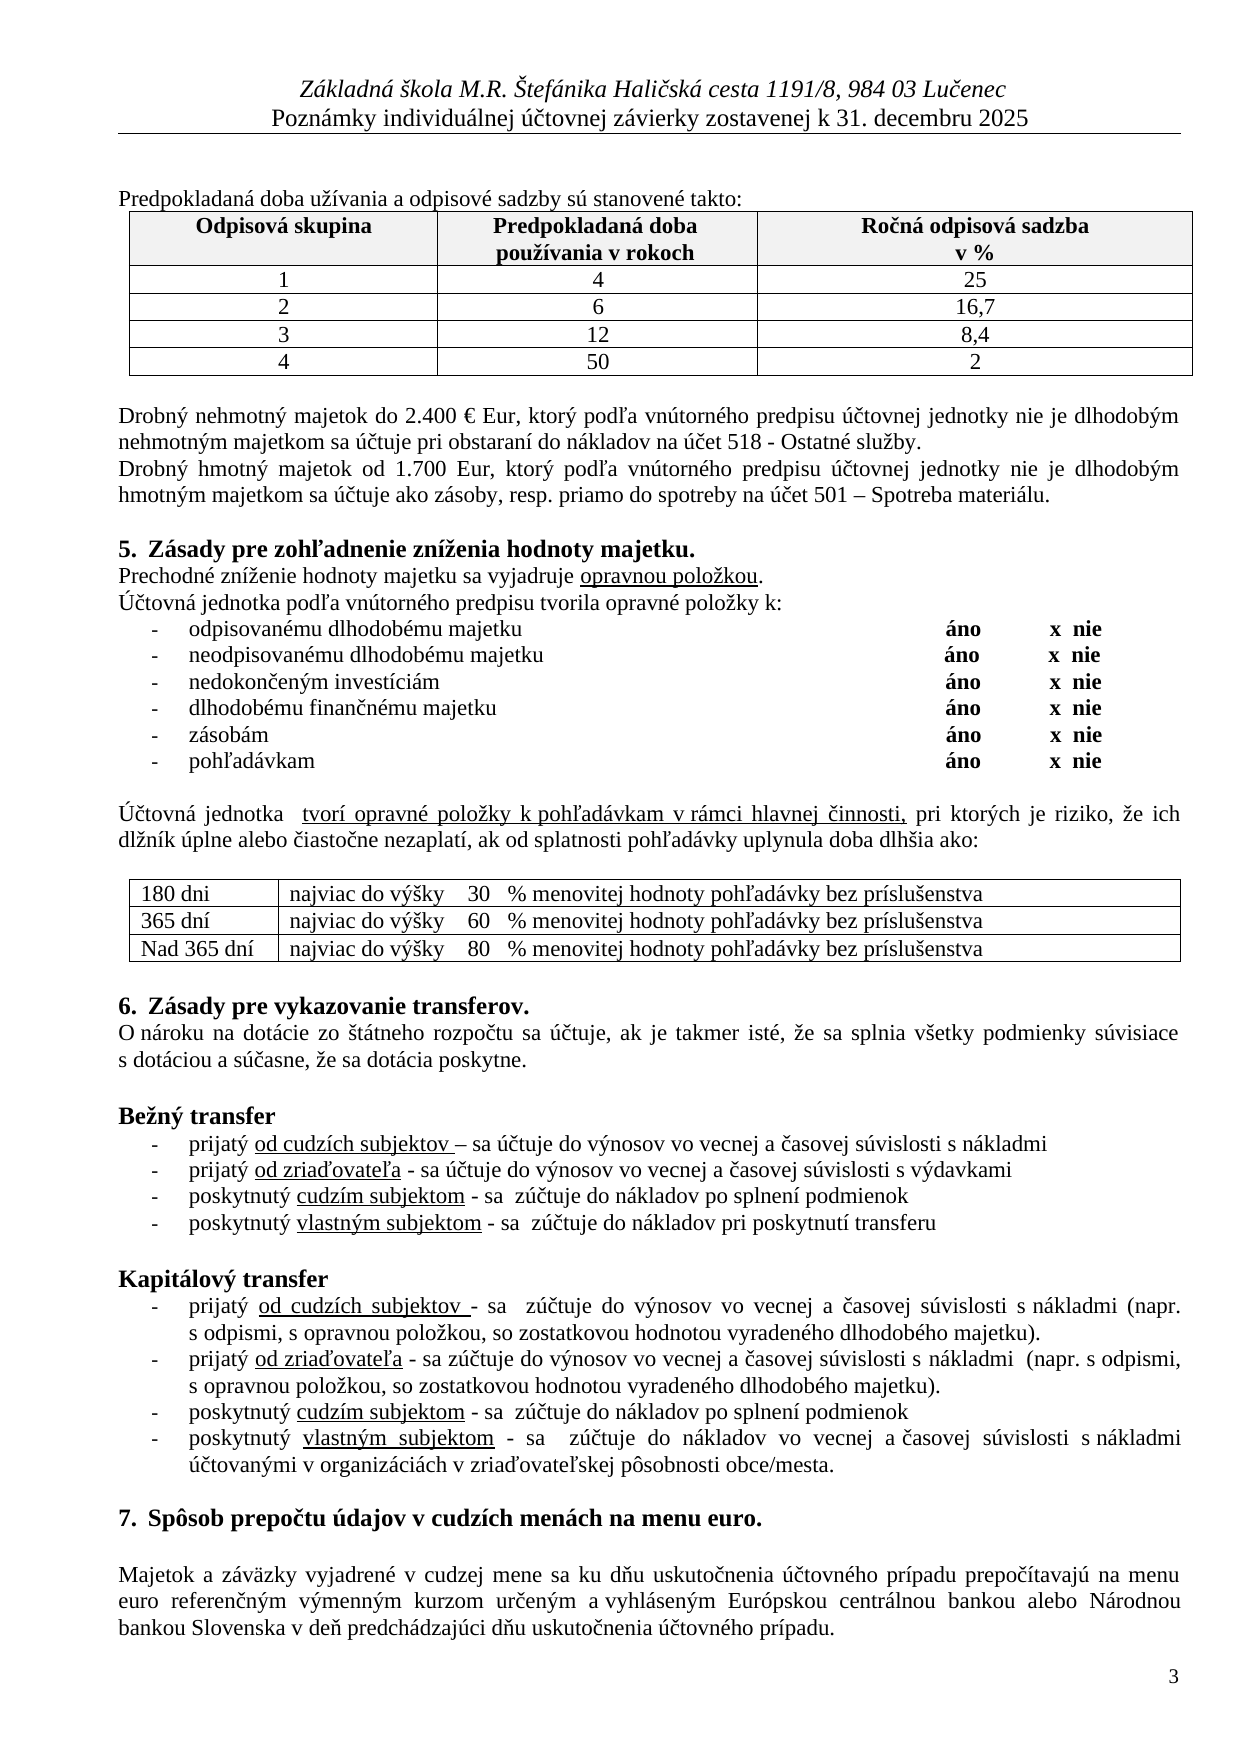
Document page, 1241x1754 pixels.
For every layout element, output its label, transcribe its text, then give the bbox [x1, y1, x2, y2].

text Bežný transfer [118, 1101, 1181, 1130]
list pohľadávkam áno x nie [151, 747, 1181, 773]
table_cell 16,7 [758, 294, 1192, 320]
table_cell najviac do výšky 80 % menovitej hodnoty pohľadávky bez príslušenstva [279, 935, 1180, 961]
table_cell 4 [438, 266, 757, 292]
list prijatý od cudzích subjektov - sa zúčtuje do výnosov vo vecnej a časovej súvislosti s nákladmi (napr. s odpismi, s opravnou položkou, so zostatkovou hodnotou vyradeného dlhodobého majetku). [151, 1293, 1181, 1345]
list prijatý od cudzích subjektov – sa účtuje do výnosov vo vecnej a časovej súvislosti s nákladmi [151, 1130, 1181, 1156]
table_cell 12 [438, 321, 757, 347]
list neodpisovanému dlhodobému majetku áno x nie [151, 642, 1181, 668]
list poskytnutý vlastným subjektom - sa zúčtuje do nákladov vo vecnej a časovej súvislosti s nákladmi účtovanými v organizáciách v zriaďovateľskej pôsobnosti obce/mesta. [151, 1424, 1181, 1477]
table_cell 50 [438, 348, 757, 374]
list prijatý od zriaďovateľa - sa zúčtuje do výnosov vo vecnej a časovej súvislosti s nákladmi (napr. s odpismi, s opravnou položkou, so zostatkovou hodnotou vyradeného dlhodobého majetku). [151, 1345, 1181, 1398]
list odpisovanému dlhodobému majetku áno x nie [151, 615, 1181, 642]
table_cell najviac do výšky 60 % menovitej hodnoty pohľadávky bez príslušenstva [279, 907, 1180, 933]
table_cell 2 [758, 348, 1192, 374]
text Majetok a záväzky vyjadrené v cudzej mene sa ku dňu uskutočnenia účtovného prípadu prepočítavajú na menu euro referenčným výmenným kurzom určeným a vyhláseným Európskou centrálnou bankou alebo Národnou bankou Slovenska v deň predchádzajúci dňu uskutočnenia účtovného prípadu. [118, 1561, 1181, 1640]
text Kapitálový transfer [118, 1264, 1181, 1293]
table_cell 25 [758, 266, 1192, 292]
table_cell 2 [130, 294, 437, 320]
table_header Odpisová skupina [130, 212, 437, 265]
table_cell 3 [130, 321, 437, 347]
table_cell Nad 365 dní [130, 935, 278, 961]
text Prechodné zníženie hodnoty majetku sa vyjadruje opravnou položkou. [118, 562, 1181, 589]
table_cell 6 [438, 294, 757, 320]
text Účtovná jednotka podľa vnútorného predpisu tvorila opravné položky k: [118, 589, 1181, 615]
text Drobný hmotný majetok od 1.700 Eur, ktorý podľa vnútorného predpisu účtovnej jednotky nie je dlhodobým hmotným majetkom sa účtuje ako zásoby, resp. priamo do spotreby na účet 501 – Spotreba materiálu. [118, 455, 1181, 507]
table_cell 1 [130, 266, 437, 292]
text O nároku na dotácie zo štátneho rozpočtu sa účtuje, ak je takmer isté, že sa splnia všetky podmienky súvisiace s dotáciou a súčasne, že sa dotácia poskytne. [118, 1019, 1181, 1072]
table_cell 8,4 [758, 321, 1192, 347]
table_cell 365 dní [130, 907, 278, 933]
list poskytnutý vlastným subjektom - sa zúčtuje do nákladov pri poskytnutí transferu [151, 1209, 1181, 1235]
text Drobný nehmotný majetok do 2.400 € Eur, ktorý podľa vnútorného predpisu účtovnej jednotky nie je dlhodobým nehmotným majetkom sa účtuje pri obstaraní do nákladov na účet 518 - Ostatné služby. [118, 402, 1181, 455]
list Zásady pre zohľadnenie zníženia hodnoty majetku. [118, 534, 1181, 562]
list dlhodobému finančnému majetku áno x nie [151, 694, 1181, 721]
list poskytnutý cudzím subjektom - sa zúčtuje do nákladov po splnení podmienok [151, 1398, 1181, 1424]
list prijatý od zriaďovateľa - sa účtuje do výnosov vo vecnej a časovej súvislosti s výdavkami [151, 1156, 1181, 1182]
list poskytnutý cudzím subjektom - sa zúčtuje do nákladov po splnení podmienok [151, 1182, 1181, 1209]
text Predpokladaná doba užívania a odpisové sadzby sú stanovené takto: [118, 185, 1181, 211]
table_header 180 dni [130, 880, 278, 906]
table_header Predpokladaná doba používania v rokoch [438, 212, 757, 265]
list nedokončeným investíciám áno x nie [151, 668, 1181, 694]
table_header Ročná odpisová sadzba v % [758, 212, 1192, 265]
table_cell 4 [130, 348, 437, 374]
list Spôsob prepočtu údajov v cudzích menách na menu euro. [118, 1503, 1181, 1532]
table_header najviac do výšky 30 % menovitej hodnoty pohľadávky bez príslušenstva [279, 880, 1180, 906]
text Účtovná jednotka tvorí opravné položky k pohľadávkam v rámci hlavnej činnosti, pri ktorých je riziko, že ich dlžník úplne alebo čiastočne nezaplatí, ak od splatnosti pohľadávky uplynula doba dlhšia ako: [118, 800, 1181, 852]
list zásobám áno x nie [151, 721, 1181, 747]
list Zásady pre vykazovanie transferov. [118, 991, 1181, 1019]
